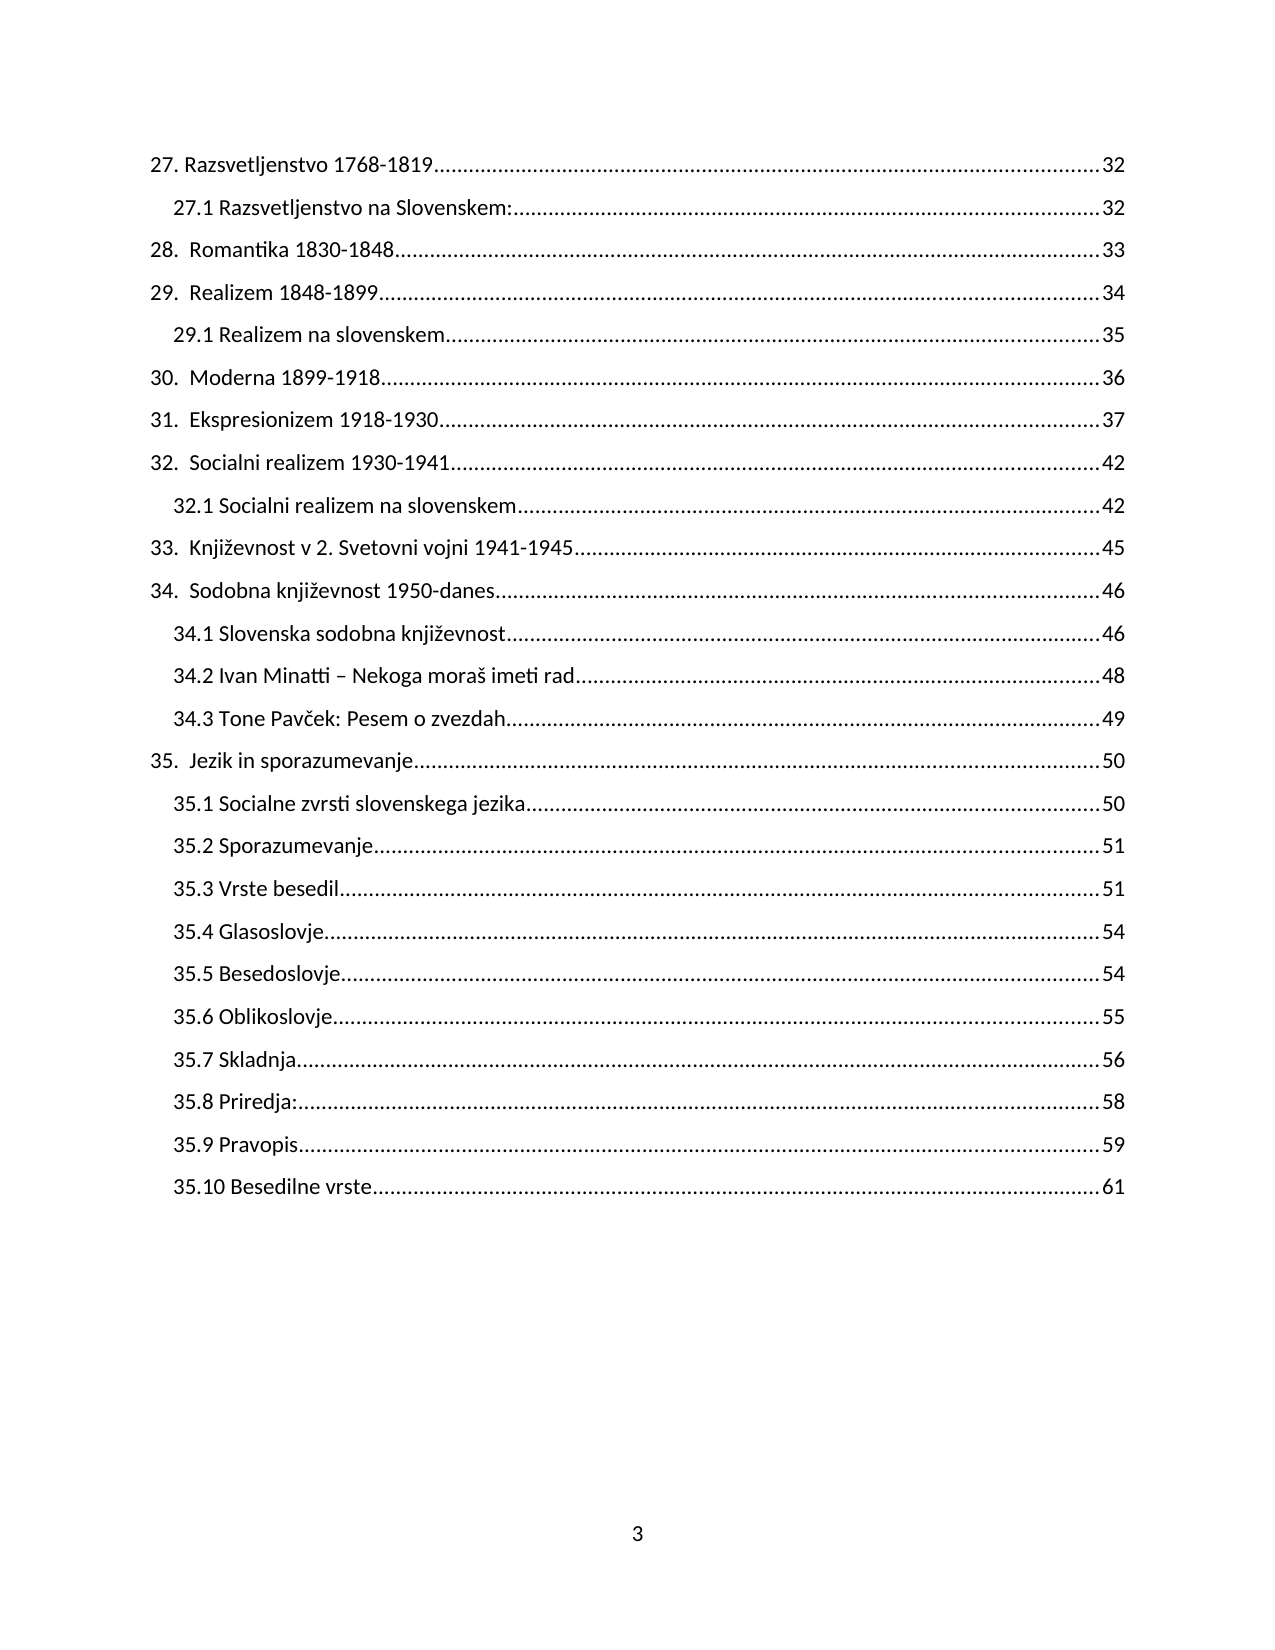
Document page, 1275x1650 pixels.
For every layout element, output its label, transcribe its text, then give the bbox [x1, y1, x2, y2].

text 35.9 Pravopis 59 [173, 1130, 1125, 1158]
text 29. Realizem 1848-1899 34 [150, 278, 1125, 306]
text 32.1 Socialni realizem na slovenskem 42 [173, 491, 1125, 519]
text 27. Razsvetljenstvo 1768-1819 32 [150, 150, 1125, 178]
text 35.6 Oblikoslovje 55 [173, 1002, 1125, 1030]
text 35.10 Besedilne vrste 61 [173, 1172, 1125, 1201]
text 34. Sodobna književnost 1950-danes 46 [150, 576, 1125, 604]
text 35.8 Priredja: 58 [173, 1087, 1125, 1115]
text 33. Književnost v 2. Svetovni vojni 1941-1945 45 [150, 533, 1125, 561]
text 34.2 Ivan Minatti – Nekoga moraš imeti rad 48 [173, 661, 1125, 689]
text 35.2 Sporazumevanje 51 [173, 832, 1125, 860]
text 35. Jezik in sporazumevanje 50 [150, 746, 1125, 774]
text 27.1 Razsvetljenstvo na Slovenskem: 32 [173, 193, 1125, 221]
text 34.1 Slovenska sodobna književnost 46 [173, 619, 1125, 647]
text 29.1 Realizem na slovenskem 35 [173, 320, 1125, 348]
text 35.5 Besedoslovje 54 [173, 959, 1125, 987]
text 35.3 Vrste besedil 51 [173, 874, 1125, 902]
text 34.3 Tone Pavček: Pesem o zvezdah 49 [173, 704, 1125, 732]
text 35.1 Socialne zvrsti slovenskega jezika 50 [173, 789, 1125, 817]
text 35.4 Glasoslovje 54 [173, 917, 1125, 945]
text 28. Romantika 1830-1848 33 [150, 235, 1125, 263]
text 31. Ekspresionizem 1918-1930 37 [150, 406, 1125, 434]
text 30. Moderna 1899-1918 36 [150, 363, 1125, 391]
text 32. Socialni realizem 1930-1941 42 [150, 448, 1125, 476]
text 35.7 Skladnja 56 [173, 1045, 1125, 1073]
